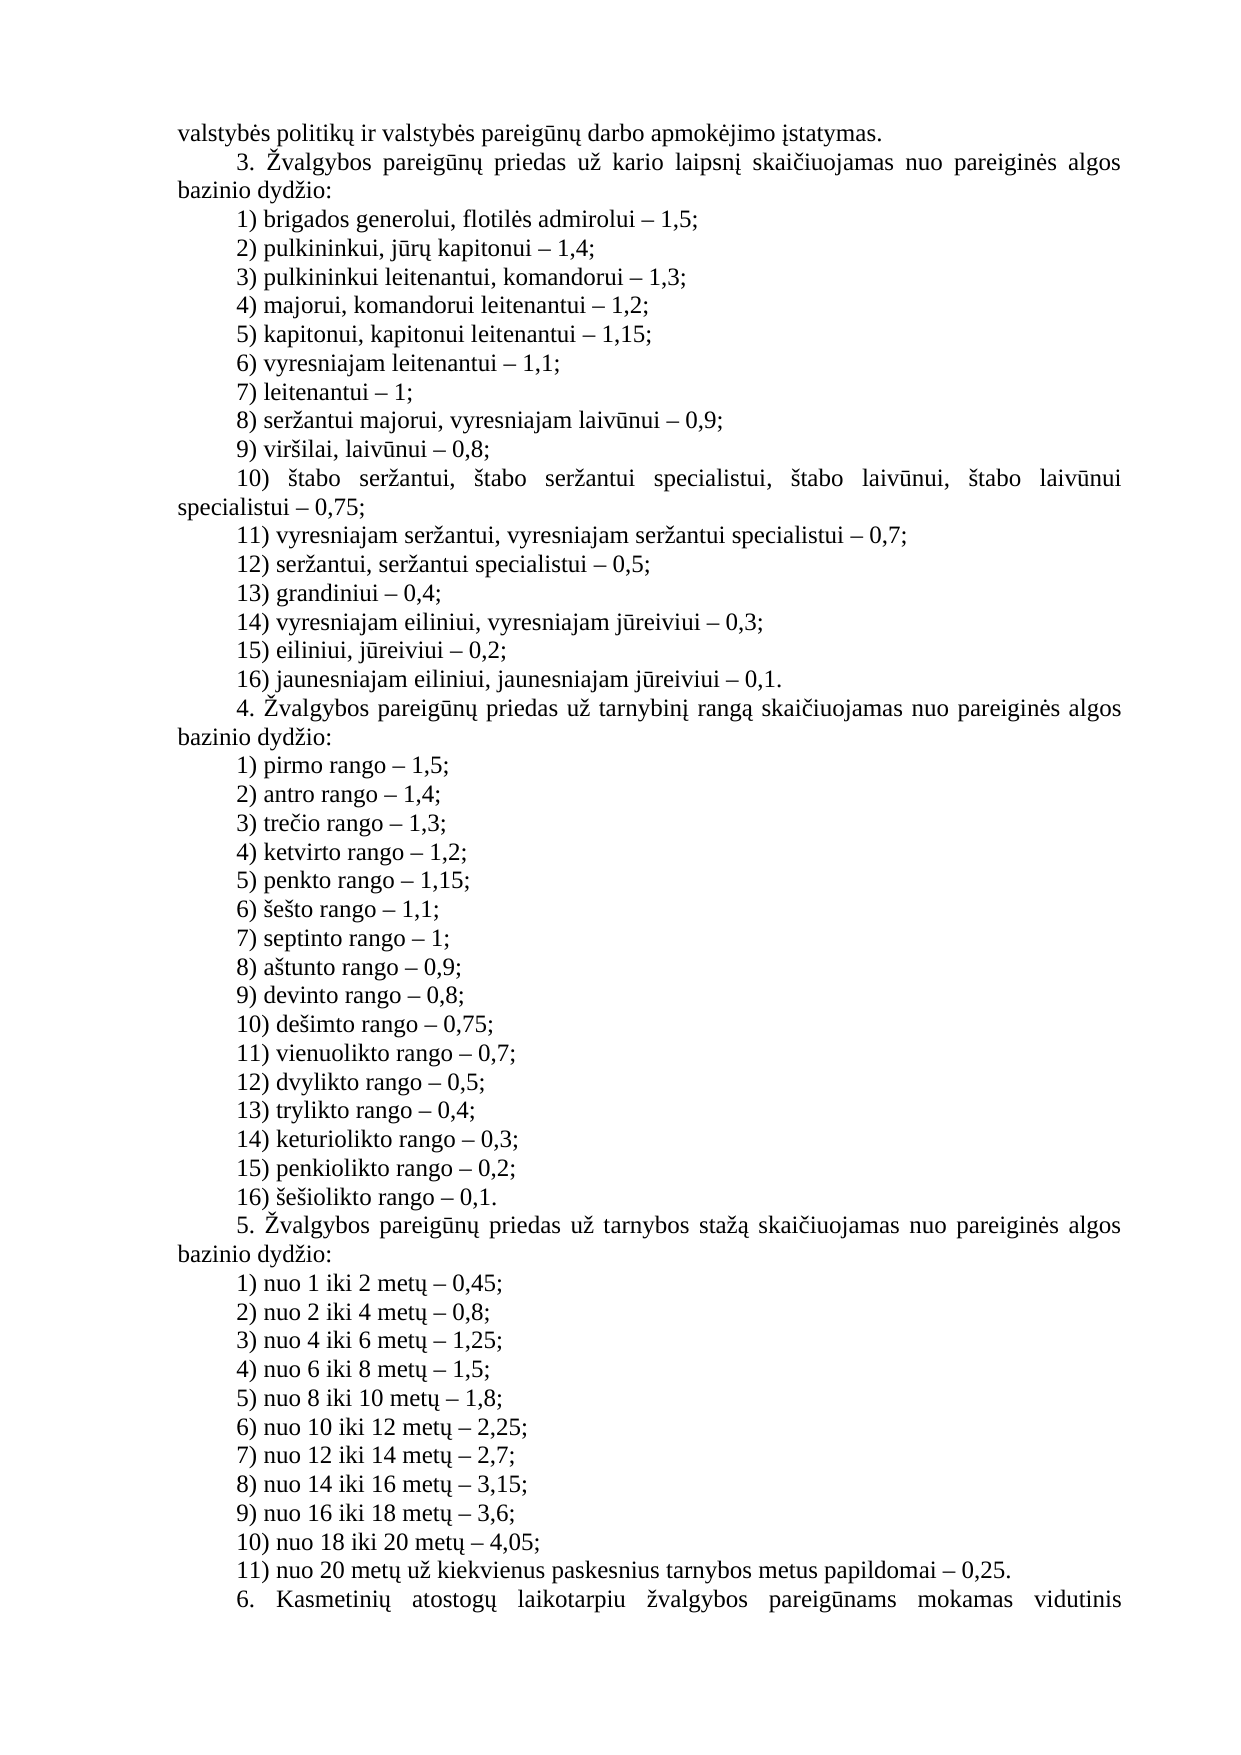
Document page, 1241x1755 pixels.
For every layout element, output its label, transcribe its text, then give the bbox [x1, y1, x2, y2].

text 3) nuo 4 iki 6 metų – 1,25; [177, 1326, 1122, 1354]
text 9) viršilai, laivūnui – 0,8; [177, 434, 1122, 463]
text 2) antro rango – 1,4; [177, 779, 1122, 808]
text 15) penkiolikto rango – 0,2; [177, 1153, 1122, 1182]
text 9) nuo 16 iki 18 metų – 3,6; [177, 1498, 1122, 1527]
text 1) brigados generolui, flotilės admirolui – 1,5; [177, 204, 1122, 233]
text 3) trečio rango – 1,3; [177, 808, 1122, 837]
text 7) leitenantui – 1; [177, 377, 1122, 406]
text 4) majorui, komandorui leitenantui – 1,2; [177, 291, 1122, 319]
text 7) nuo 12 iki 14 metų – 2,7; [177, 1441, 1122, 1469]
text 8) aštunto rango – 0,9; [177, 952, 1122, 981]
text 6) šešto rango – 1,1; [177, 894, 1122, 923]
text 12) seržantui, seržantui specialistui – 0,5; [177, 549, 1122, 578]
text 13) trylikto rango – 0,4; [177, 1096, 1122, 1124]
text 10) štabo seržantui, štabo seržantui specialistui, štabo laivūnui, štabo laivūnui specialistui – 0,75; [177, 463, 1122, 521]
text 14) keturiolikto rango – 0,3; [177, 1124, 1122, 1153]
text 11) nuo 20 metų už kiekvienus paskesnius tarnybos metus papildomai – 0,25. [177, 1556, 1122, 1584]
text 5) penkto rango – 1,15; [177, 866, 1122, 894]
text 14) vyresniajam eiliniui, vyresniajam jūreiviui – 0,3; [177, 607, 1122, 636]
text valstybės politikų ir valstybės pareigūnų darbo apmokėjimo įstatymas. [177, 118, 1122, 147]
text 12) dvylikto rango – 0,5; [177, 1067, 1122, 1096]
text 8) nuo 14 iki 16 metų – 3,15; [177, 1469, 1122, 1498]
text 3. Žvalgybos pareigūnų priedas už kario laipsnį skaičiuojamas nuo pareiginės algos bazinio dydžio: [177, 147, 1122, 204]
text 3) pulkininkui leitenantui, komandorui – 1,3; [177, 262, 1122, 291]
text 6) nuo 10 iki 12 metų – 2,25; [177, 1412, 1122, 1441]
text 2) pulkininkui, jūrų kapitonui – 1,4; [177, 233, 1122, 262]
text 1) nuo 1 iki 2 metų – 0,45; [177, 1268, 1122, 1297]
text 8) seržantui majorui, vyresniajam laivūnui – 0,9; [177, 406, 1122, 434]
text 7) septinto rango – 1; [177, 923, 1122, 952]
text 1) pirmo rango – 1,5; [177, 751, 1122, 779]
text 4) nuo 6 iki 8 metų – 1,5; [177, 1354, 1122, 1383]
text 4) ketvirto rango – 1,2; [177, 837, 1122, 866]
text 10) dešimto rango – 0,75; [177, 1009, 1122, 1038]
text 15) eiliniui, jūreiviui – 0,2; [177, 636, 1122, 664]
text 5. Žvalgybos pareigūnų priedas už tarnybos stažą skaičiuojamas nuo pareiginės algos bazinio dydžio: [177, 1211, 1122, 1268]
text 6) vyresniajam leitenantui – 1,1; [177, 348, 1122, 377]
text 11) vienuolikto rango – 0,7; [177, 1038, 1122, 1067]
text 5) nuo 8 iki 10 metų – 1,8; [177, 1383, 1122, 1412]
text 2) nuo 2 iki 4 metų – 0,8; [177, 1297, 1122, 1326]
text 4. Žvalgybos pareigūnų priedas už tarnybinį rangą skaičiuojamas nuo pareiginės algos bazinio dydžio: [177, 693, 1122, 751]
text 16) jaunesniajam eiliniui, jaunesniajam jūreiviui – 0,1. [177, 664, 1122, 693]
text 6. Kasmetinių atostogų laikotarpiu žvalgybos pareigūnams mokamas vidutinis [177, 1584, 1122, 1613]
text 16) šešiolikto rango – 0,1. [177, 1182, 1122, 1211]
text 9) devinto rango – 0,8; [177, 981, 1122, 1009]
text 10) nuo 18 iki 20 metų – 4,05; [177, 1527, 1122, 1556]
text 13) grandiniui – 0,4; [177, 578, 1122, 607]
text 11) vyresniajam seržantui, vyresniajam seržantui specialistui – 0,7; [177, 521, 1122, 549]
text 5) kapitonui, kapitonui leitenantui – 1,15; [177, 319, 1122, 348]
